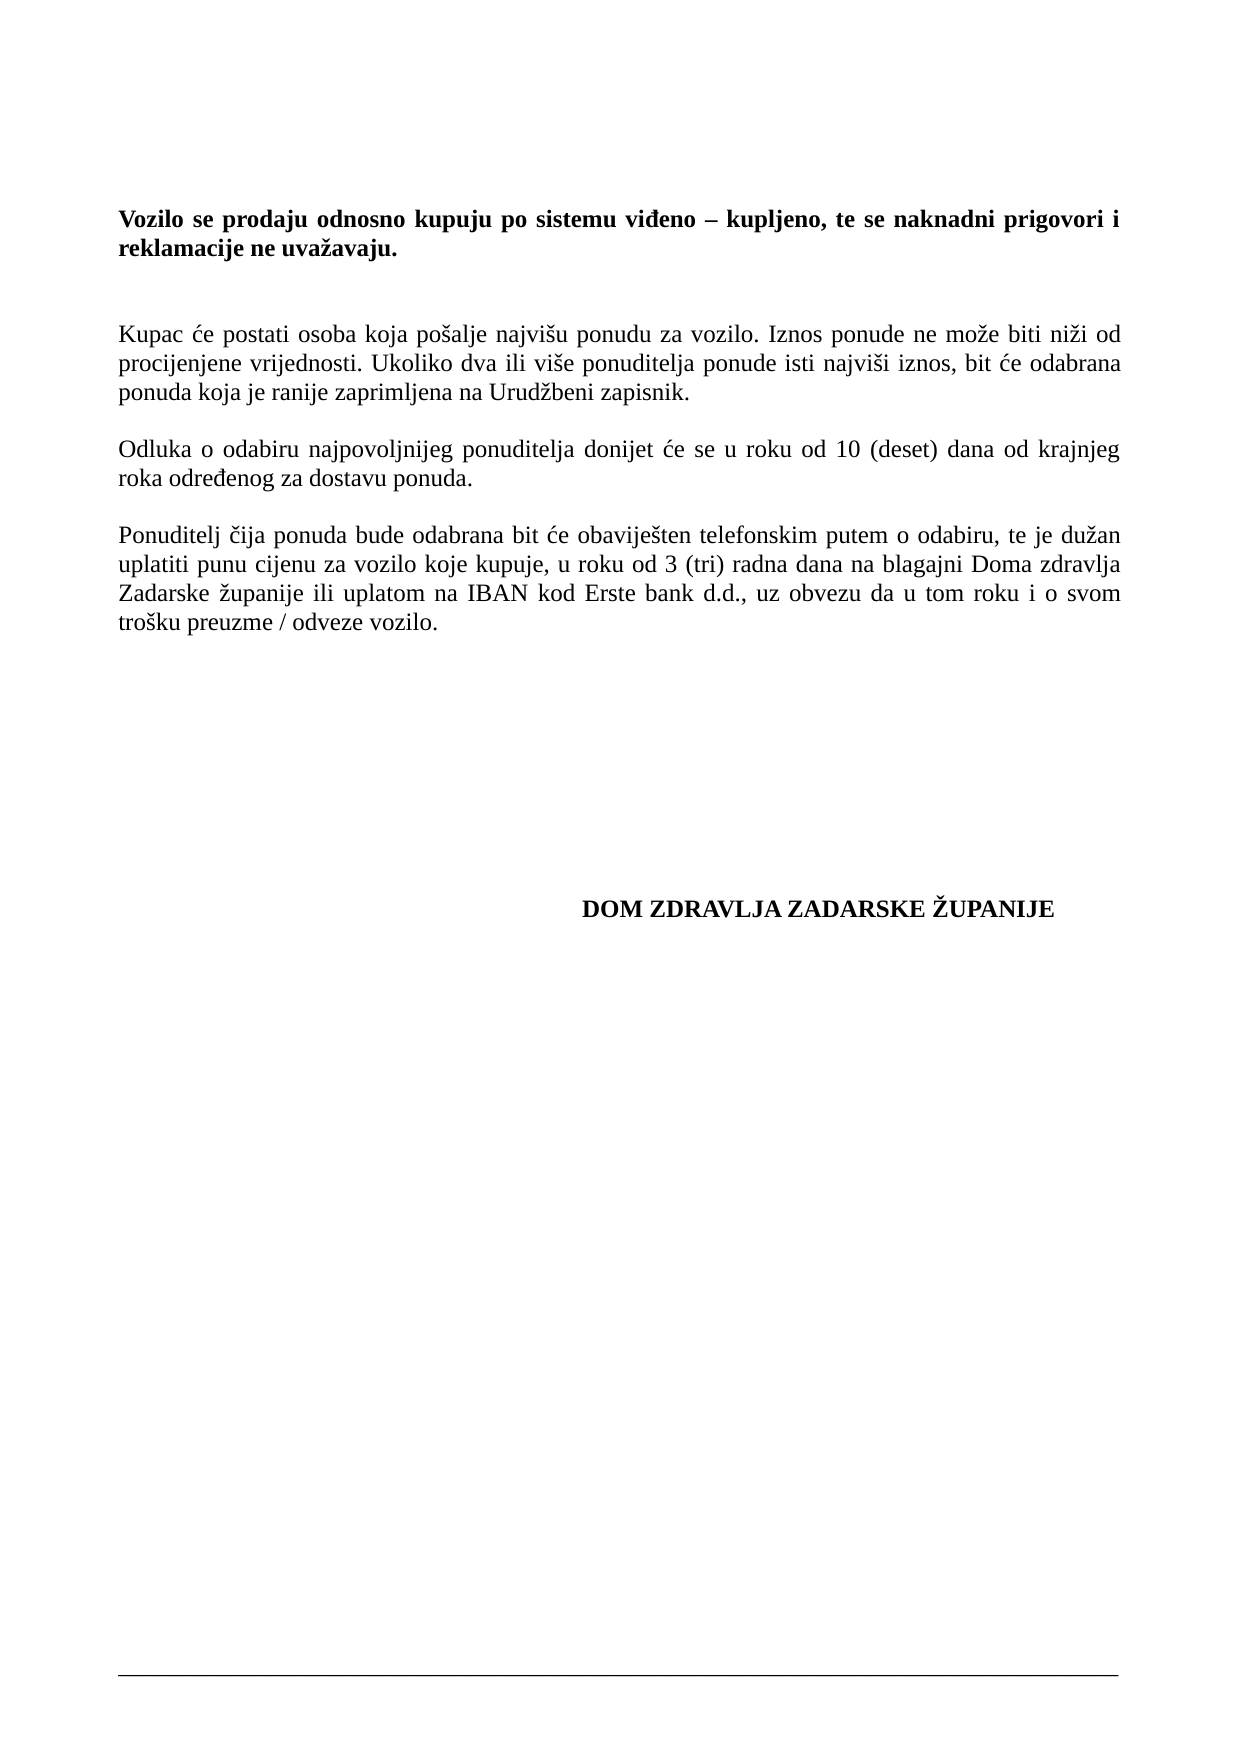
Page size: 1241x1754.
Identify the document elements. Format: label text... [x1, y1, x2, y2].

text Kupac će postati osoba koja pošalje najvišu ponudu za vozilo. Iznos ponude ne može biti niži od procijenjene vrijednosti. Ukoliko dva ili više ponuditelja ponude isti najviši iznos, bit će odabrana ponuda koja je ranije zaprimljena na Urudžbeni zapisnik. [118, 319, 1122, 406]
text Vozilo se prodaju odnosno kupuju po sistemu viđeno – kupljeno, te se naknadni prigovori i reklamacije ne uvažavaju. [118, 204, 1122, 262]
text Ponuditelj čija ponuda bude odabrana bit će obaviješten telefonskim putem o odabiru, te je dužan uplatiti punu cijenu za vozilo koje kupuje, u roku od 3 (tri) radna dana na blagajni Doma zdravlja Zadarske županije ili uplatom na IBAN kod Erste bank d.d., uz obvezu da u tom roku i o svom trošku preuzme / odveze vozilo. [118, 521, 1122, 636]
text DOM ZDRAVLJA ZADARSKE ŽUPANIJE [118, 894, 1122, 923]
text Odluka o odabiru najpovoljnijeg ponuditelja donijet će se u roku od 10 (deset) dana od krajnjeg roka određenog za dostavu ponuda. [118, 434, 1122, 492]
